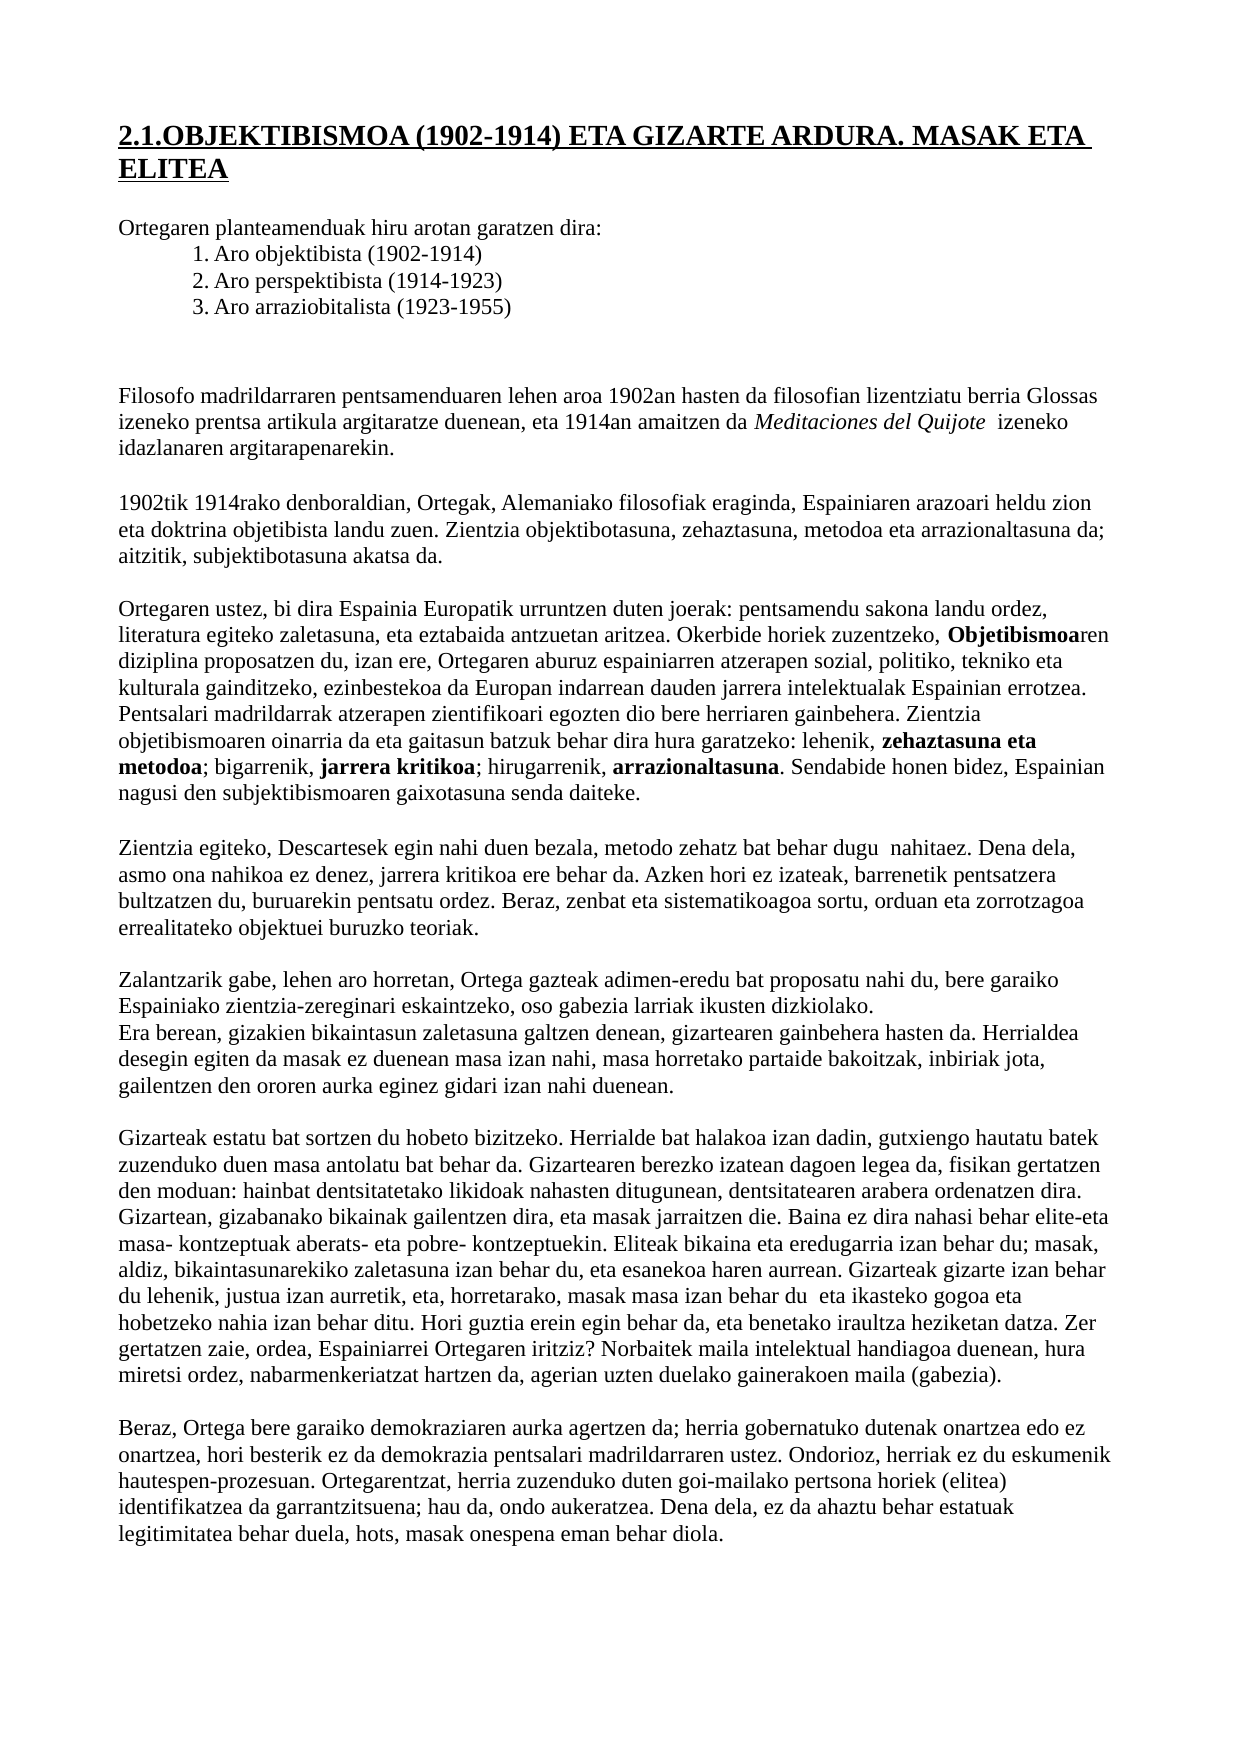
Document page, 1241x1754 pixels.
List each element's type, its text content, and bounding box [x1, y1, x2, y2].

text 2.1.OBJEKTIBISMOA (1902-1914) ETA GIZARTE ARDURA. MASAK ETA ELITEA [118, 118, 1122, 185]
text Zalantzarik gabe, lehen aro horretan, Ortega gazteak adimen-eredu bat proposatu nahi du, bere garaiko Espainiako zientzia-zereginari eskaintzeko, oso gabezia larriak ikusten dizkiolako. [118, 966, 1122, 1019]
text 1. Aro objektibista (1902-1914) [118, 240, 1122, 267]
text 3. Aro arraziobitalista (1923-1955) [118, 293, 1122, 319]
text Ortegaren ustez, bi dira Espainia Europatik urruntzen duten joerak: pentsamendu sakona landu ordez, literatura egiteko zaletasuna, eta eztabaida antzuetan aritzea. Okerbide horiek zuzentzeko, Objetibismoaren diziplina proposatzen du, izan ere, Ortegaren aburuz espainiarren atzerapen sozial, politiko, tekniko eta kulturala gainditzeko, ezinbestekoa da Europan indarrean dauden jarrera intelektualak Espainian errotzea. Pentsalari madrildarrak atzerapen zientifikoari egozten dio bere herriaren gainbehera. Zientzia objetibismoaren oinarria da eta gaitasun batzuk behar dira hura garatzeko: lehenik, zehaztasuna eta metodoa; bigarrenik, jarrera kritikoa; hirugarrenik, arrazionaltasuna. Sendabide honen bidez, Espainian nagusi den subjektibismoaren gaixotasuna senda daiteke. [118, 595, 1122, 806]
text Beraz, Ortega bere garaiko demokraziaren aurka agertzen da; herria gobernatuko dutenak onartzea edo ez onartzea, hori besterik ez da demokrazia pentsalari madrildarraren ustez. Ondorioz, herriak ez du eskumenik hautespen-prozesuan. Ortegarentzat, herria zuzenduko duten goi-mailako pertsona horiek (elitea) identifikatzea da garrantzitsuena; hau da, ondo aukeratzea. Dena dela, ez da ahaztu behar estatuak legitimitatea behar duela, hots, masak onespena eman behar diola. [118, 1414, 1122, 1546]
text 1902tik 1914rako denboraldian, Ortegak, Alemaniako filosofiak eraginda, Espainiaren arazoari heldu zion eta doktrina objetibista landu zuen. Zientzia objektibotasuna, zehaztasuna, metodoa eta arrazionaltasuna da; aitzitik, subjektibotasuna akatsa da. [118, 489, 1122, 568]
text Filosofo madrildarraren pentsamenduaren lehen aroa 1902an hasten da filosofian lizentziatu berria Glossas izeneko prentsa artikula argitaratze duenean, eta 1914an amaitzen da Meditaciones del Quijote izeneko idazlanaren argitarapenarekin. [118, 382, 1122, 461]
text Era berean, gizakien bikaintasun zaletasuna galtzen denean, gizartearen gainbehera hasten da. Herrialdea desegin egiten da masak ez duenean masa izan nahi, masa horretako partaide bakoitzak, inbiriak jota, gailentzen den ororen aurka eginez gidari izan nahi duenean. [118, 1019, 1122, 1098]
text Zientzia egiteko, Descartesek egin nahi duen bezala, metodo zehatz bat behar dugu nahitaez. Dena dela, asmo ona nahikoa ez denez, jarrera kritikoa ere behar da. Azken hori ez izateak, barrenetik pentsatzera bultzatzen du, buruarekin pentsatu ordez. Beraz, zenbat eta sistematikoagoa sortu, orduan eta zorrotzagoa errealitateko objektuei buruzko teoriak. [118, 834, 1122, 940]
text Gizarteak estatu bat sortzen du hobeto bizitzeko. Herrialde bat halakoa izan dadin, gutxiengo hautatu batek zuzenduko duen masa antolatu bat behar da. Gizartearen berezko izatean dagoen legea da, fisikan gertatzen den moduan: hainbat dentsitatetako likidoak nahasten ditugunean, dentsitatearen arabera ordenatzen dira. Gizartean, gizabanako bikainak gailentzen dira, eta masak jarraitzen die. Baina ez dira nahasi behar elite-eta masa- kontzeptuak aberats- eta pobre- kontzeptuekin. Eliteak bikaina eta eredugarria izan behar du; masak, aldiz, bikaintasunarekiko zaletasuna izan behar du, eta esanekoa haren aurrean. Gizarteak gizarte izan behar du lehenik, justua izan aurretik, eta, horretarako, masak masa izan behar du eta ikasteko gogoa eta hobetzeko nahia izan behar ditu. Hori guztia erein egin behar da, eta benetako iraultza heziketan datza. Zer gertatzen zaie, ordea, Espainiarrei Ortegaren iritziz? Norbaitek maila intelektual handiagoa duenean, hura miretsi ordez, nabarmenkeriatzat hartzen da, agerian uzten duelako gainerakoen maila (gabezia). [118, 1124, 1122, 1388]
text Ortegaren planteamenduak hiru arotan garatzen dira: [118, 214, 1122, 240]
text 2. Aro perspektibista (1914-1923) [118, 267, 1122, 293]
